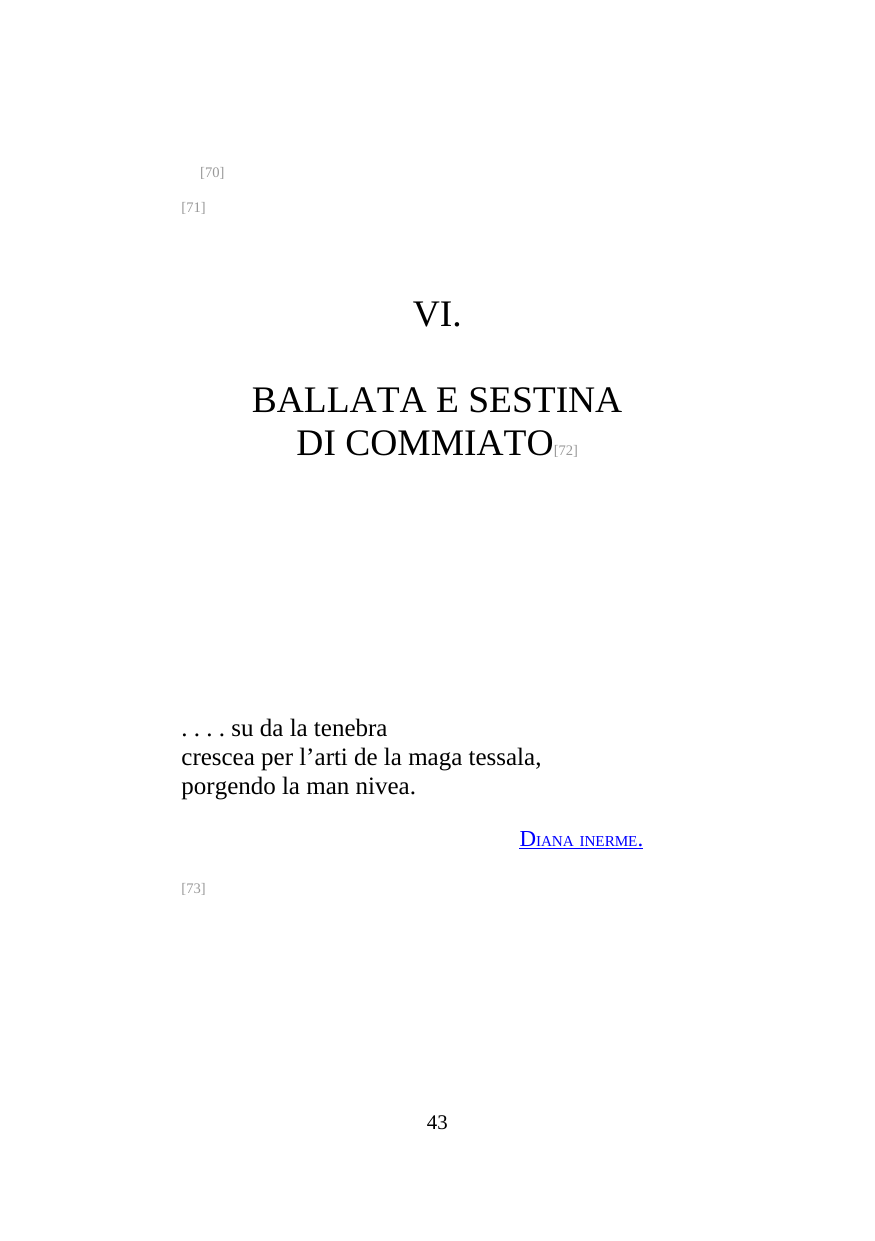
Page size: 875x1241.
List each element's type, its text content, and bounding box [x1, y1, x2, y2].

subtitle VI. BALLATA E SESTINA DI COMMIATO[72] [181, 291, 693, 463]
text [71] [206, 199, 693, 216]
text . . . . su da la tenebra crescea per l’arti de la maga tessala, porgendo la man nivea. [181, 713, 668, 800]
text Diana inerme. [181, 825, 643, 851]
text [70] [200, 135, 569, 181]
text [73] [206, 880, 693, 897]
